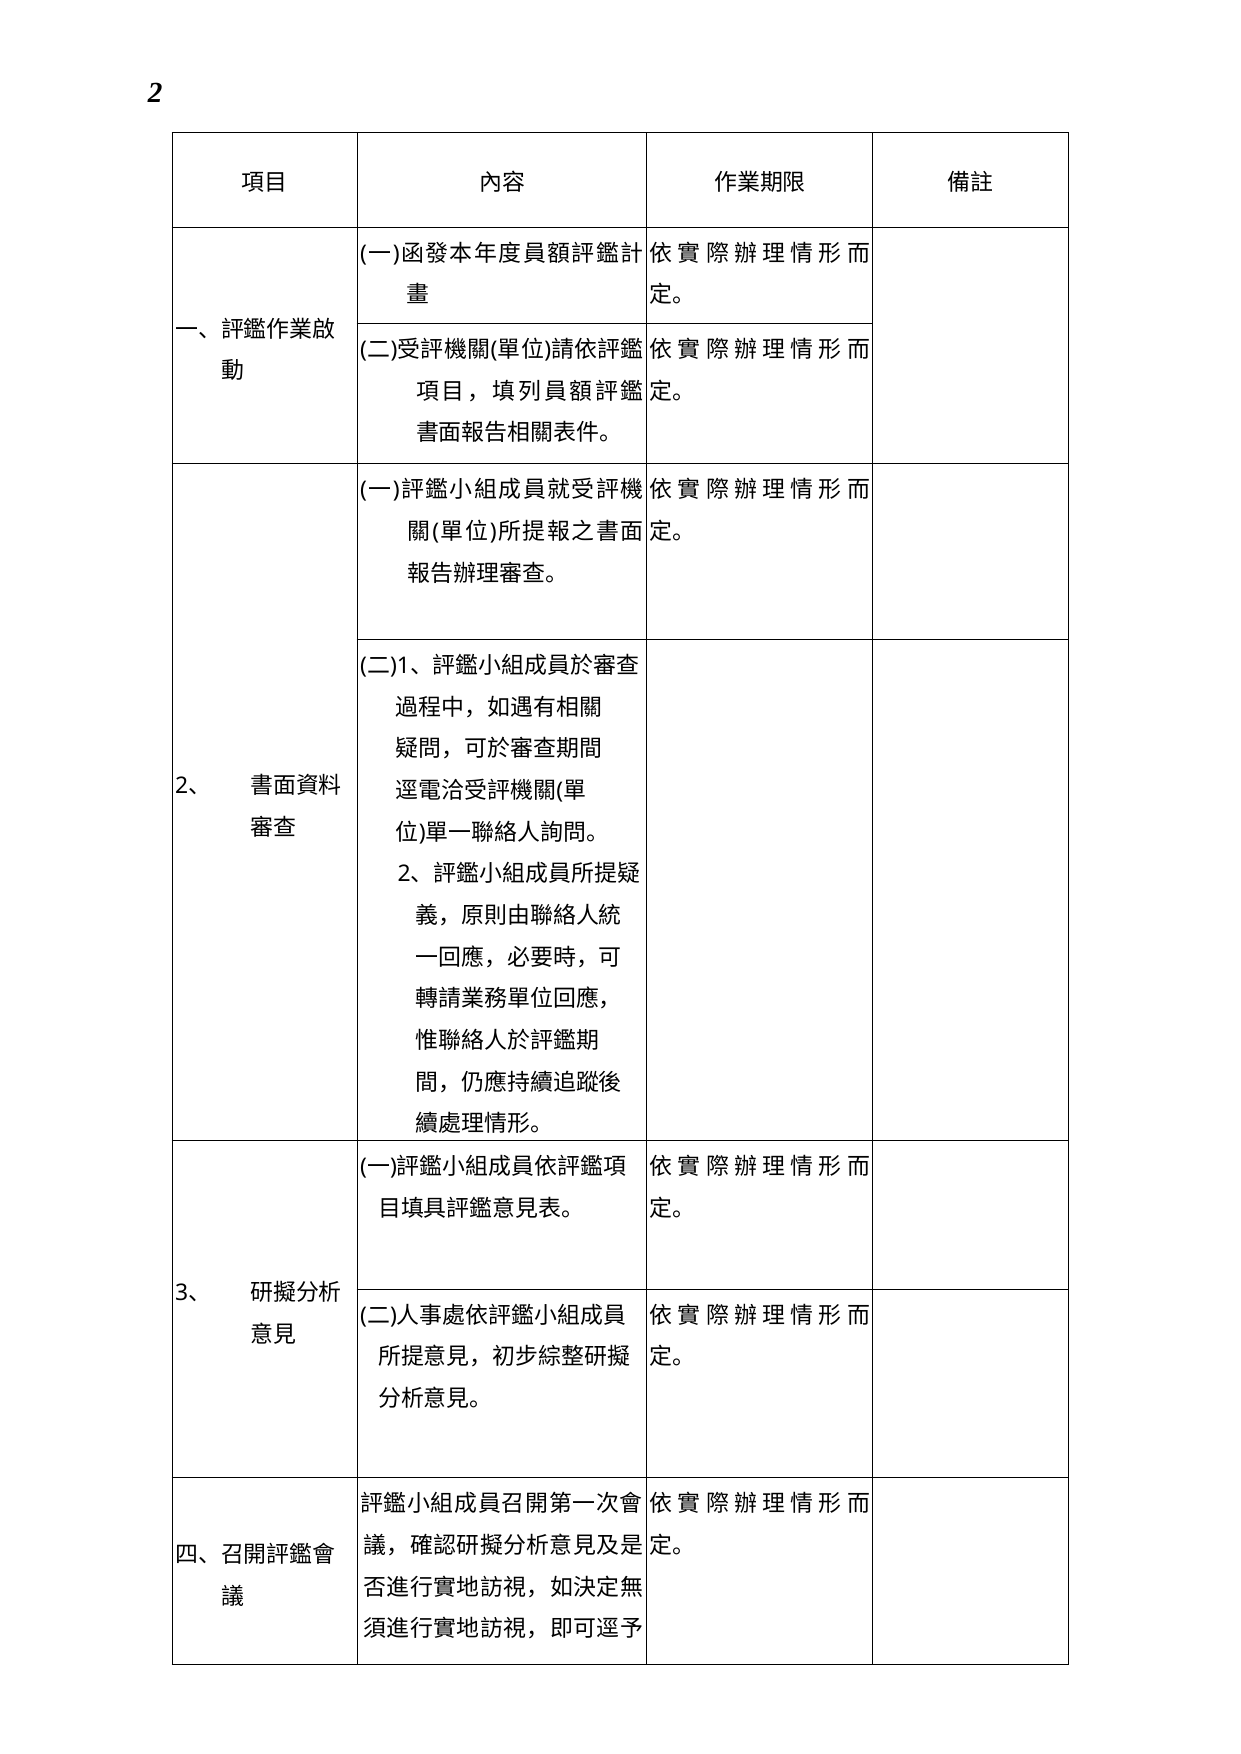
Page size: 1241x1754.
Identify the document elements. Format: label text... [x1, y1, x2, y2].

table_cell [873, 1478, 1068, 1664]
table_cell (一)評鑑小組成員依評鑑項 目填具評鑑意見表。 [358, 1141, 646, 1289]
table_cell (一)評鑑小組成員就受評機關(單位)所提報之書面報告辦理審查。 [358, 464, 646, 639]
table_cell [873, 640, 1068, 1140]
table_cell [873, 1290, 1068, 1477]
table_cell 研擬分析意見 [173, 1141, 357, 1477]
table_cell (二)人事處依評鑑小組成員 所提意見，初步綜整研擬 分析意見。 [358, 1290, 646, 1477]
table_header 項目 [173, 133, 357, 227]
table_cell 依實際辦理情形而定。 [647, 1141, 872, 1289]
table_header 內容 [358, 133, 646, 227]
table_cell 評鑑小組成員召開第一次會議，確認研擬分析意見及是否進行實地訪視，如決定無須進行實地訪視，即可逕予 [358, 1478, 646, 1664]
table_cell 書面資料審查 [173, 464, 357, 1140]
table_cell (二)受評機關(單位)請依評鑑項目，填列員額評鑑書面報告相關表件。 [358, 324, 646, 463]
table_cell [873, 464, 1068, 639]
table_cell 四、召開評鑑會議 [173, 1478, 357, 1664]
table_header 作業期限 [647, 133, 872, 227]
table_cell [873, 228, 1068, 463]
table_cell 依實際辦理情形而定。 [647, 1478, 872, 1664]
table_cell 一、評鑑作業啟動 [173, 228, 357, 463]
table_header 備註 [873, 133, 1068, 227]
table_cell 依實際辦理情形而定。 [647, 324, 872, 463]
table_cell [873, 1141, 1068, 1289]
table_cell 依實際辦理情形而定。 [647, 464, 872, 639]
table_cell [647, 640, 872, 1140]
table_cell 依實際辦理情形而定。 [647, 228, 872, 323]
table_cell 依實際辦理情形而定。 [647, 1290, 872, 1477]
table_cell (二)1、評鑑小組成員於審查 過程中，如遇有相關 疑問，可於審查期間 逕電洽受評機關(單 位)單一聯絡人詢問。 2、評鑑小組成員所提疑 義，原則由聯絡人統 一回應，必要時，可 轉請業務單位回應， 惟聯絡人於評鑑期 間，仍應持續追蹤後 續處理情形。 [358, 640, 646, 1140]
table_cell (一)函發本年度員額評鑑計畫 [358, 228, 646, 323]
